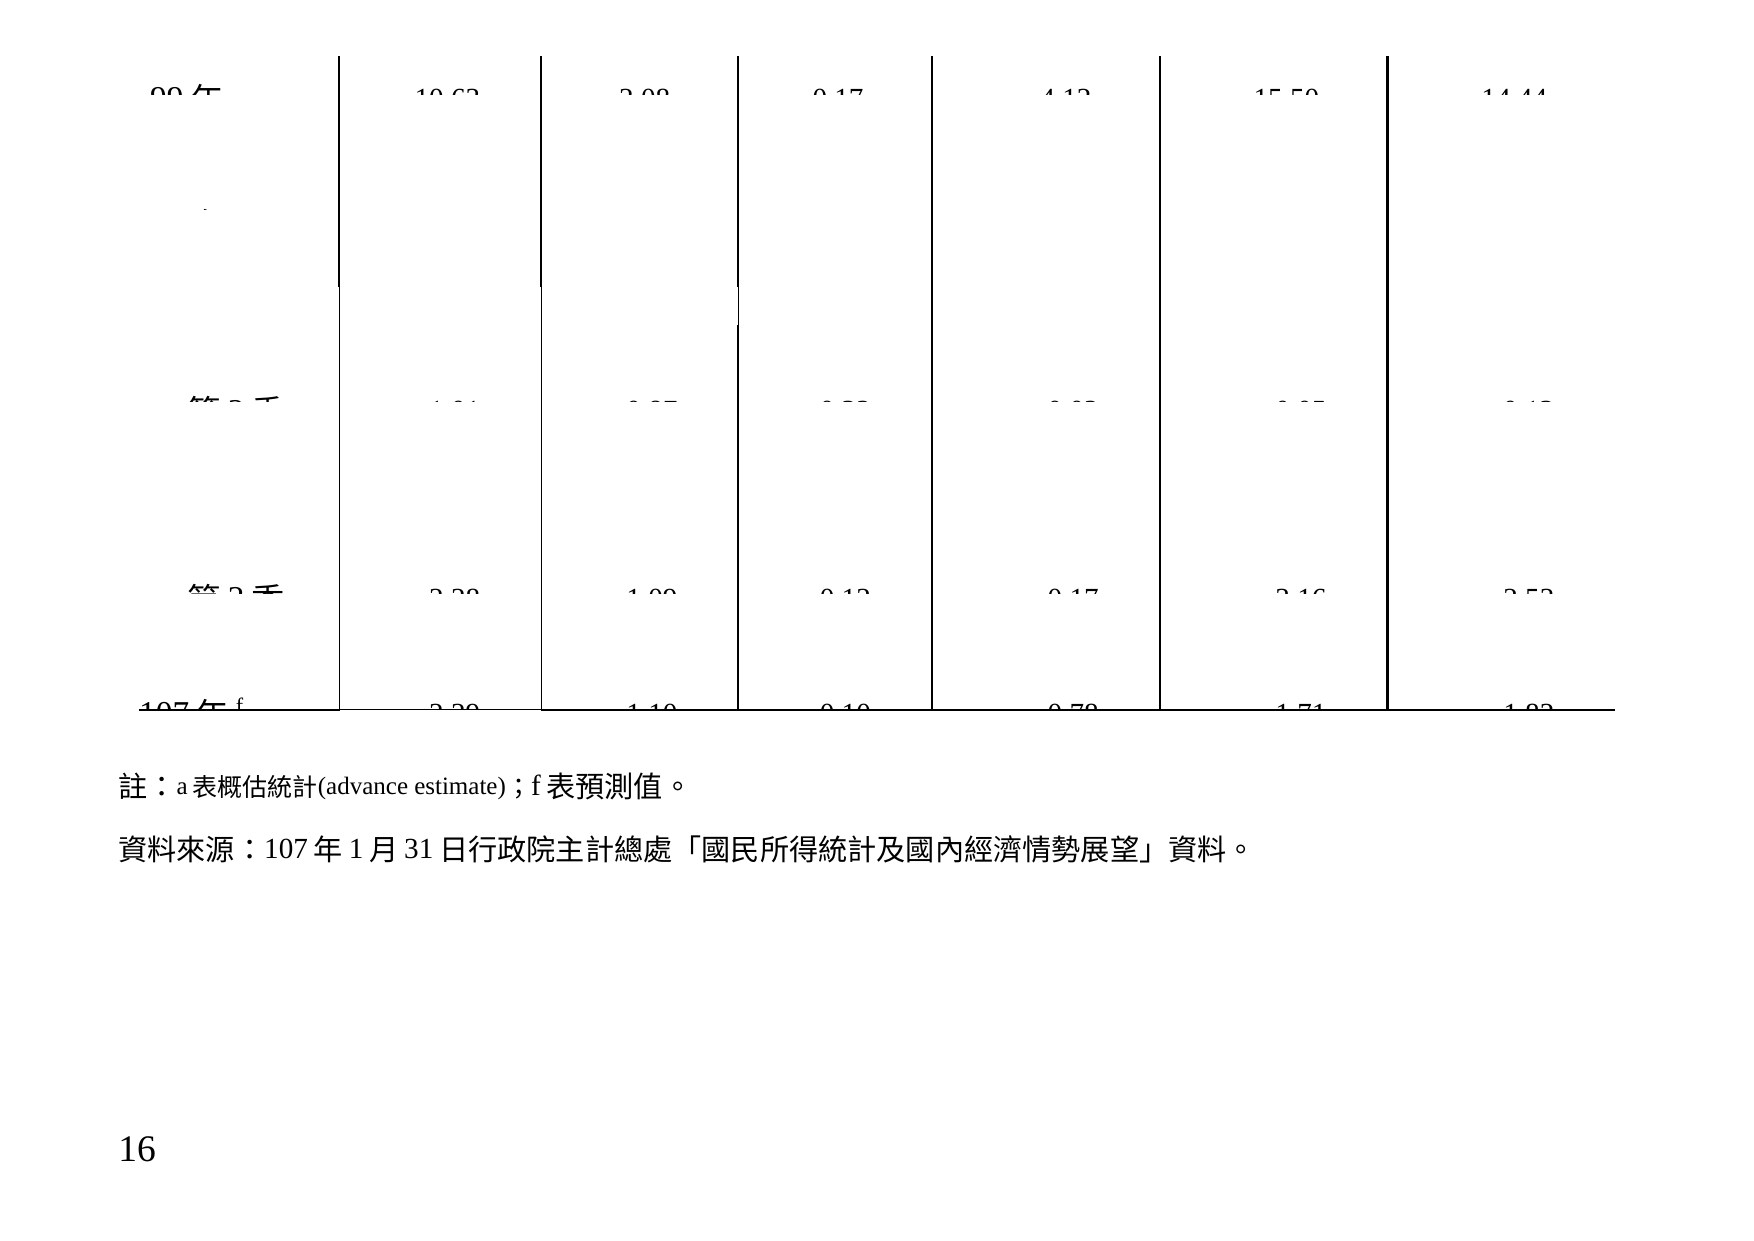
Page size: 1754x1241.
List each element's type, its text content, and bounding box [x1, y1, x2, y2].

table_cell 1.24 [1161, 287, 1386, 325]
text 資料來源：107年1月31日行政院主計總處「國民所得統計及國內經濟情勢展望」資料。 [118, 806, 1636, 868]
table_cell 0.36 [933, 248, 1159, 287]
table_cell -0.29 [1389, 94, 1615, 133]
table_cell 1.28 [542, 171, 737, 210]
table_cell 3.16 [1161, 556, 1386, 594]
table_cell -0.26 [1161, 248, 1386, 287]
table_cell 14.44 [1389, 56, 1615, 94]
table_cell -0.60 [1389, 325, 1615, 363]
table_cell 第2季 [139, 364, 339, 402]
table_cell 1.86 [542, 210, 737, 248]
table_cell 1.11 [542, 440, 737, 479]
table_cell -0.30 [340, 325, 541, 363]
table_cell 1.00 [542, 517, 737, 556]
table_cell 0.54 [739, 210, 931, 248]
table_cell 3.42 [1389, 210, 1615, 248]
table_cell 0.46 [933, 210, 1159, 248]
table_cell 7.35 [1161, 594, 1386, 632]
table_cell 3.80 [340, 94, 540, 133]
table_cell 4.96 [1389, 440, 1615, 479]
table_cell 第4季f [139, 633, 339, 671]
table_cell -0.61 [933, 133, 1159, 171]
table_cell 0.47 [933, 287, 1159, 325]
text 註：a表概估統計(advance estimate)；f表預測值。 [118, 743, 1636, 806]
table_cell 第1季 [139, 325, 339, 363]
table_cell 0.15 [739, 633, 931, 671]
table_cell 0.17 [933, 556, 1159, 594]
table_cell 2.29 [340, 671, 541, 709]
table_cell 0.82 [1389, 633, 1615, 671]
table_cell 4.49 [1161, 517, 1386, 556]
table_cell 0.10 [739, 671, 931, 709]
table_cell 0.52 [739, 402, 931, 440]
table_cell 0.17 [739, 56, 931, 94]
table_cell 1.77 [1389, 287, 1615, 325]
table_cell 2.98 [1161, 94, 1386, 133]
table_cell 0.65 [1389, 248, 1615, 287]
table_cell 0.87 [542, 364, 737, 402]
table_cell 1.02 [542, 633, 737, 671]
table_cell 0.97 [933, 517, 1159, 556]
table_cell 1.82 [1389, 671, 1615, 709]
table_cell 1.01 [340, 364, 541, 402]
table_cell 2.64 [340, 517, 541, 556]
table_cell 99年 [139, 56, 338, 94]
table_cell 5.06 [1161, 440, 1386, 479]
table_cell 2.58 [340, 479, 541, 517]
table_cell 0.99 [542, 133, 737, 171]
table_cell 10.63 [340, 56, 540, 94]
table_cell 1.11 [933, 440, 1159, 479]
table_cell 15.50 [1161, 56, 1386, 94]
table_cell -0.13 [1389, 364, 1615, 402]
table_cell 2.06 [340, 133, 540, 171]
table_cell 2.53 [1389, 556, 1615, 594]
table_cell 102年 [139, 171, 338, 210]
table_cell -0.06 [739, 479, 931, 517]
table_cell 1.40 [542, 248, 737, 287]
table_cell 0.47 [933, 633, 1159, 671]
table_cell -1.18 [1389, 133, 1615, 171]
table_cell 2.28 [340, 556, 541, 594]
table_cell 1.41 [340, 287, 541, 325]
table_cell 1.10 [542, 671, 737, 709]
table_cell 0.52 [739, 287, 931, 325]
table_cell 0.78 [933, 671, 1159, 709]
table_cell -0.02 [739, 248, 931, 287]
table_cell 105年 [139, 287, 339, 325]
table_cell 2.46 [1161, 171, 1386, 210]
table_cell 0.32 [739, 364, 931, 402]
table_cell 0.30 [1161, 133, 1386, 171]
table_cell 0.02 [933, 364, 1159, 402]
table_cell 2.04 [340, 402, 541, 440]
table_cell 101年 [139, 133, 338, 171]
table_cell 4.02 [340, 210, 540, 248]
table_cell 2.30 [340, 633, 541, 671]
table_cell 2.26 [1161, 402, 1386, 440]
table_cell 4.12 [933, 56, 1159, 94]
table_cell 0.35 [739, 440, 931, 479]
table_cell 2.14 [1389, 171, 1615, 210]
table_cell 2.20 [340, 171, 540, 210]
table_cell 3.10 [340, 594, 541, 632]
table_cell 1.42 [542, 325, 737, 363]
table_cell 第3季 [139, 402, 339, 440]
table_cell 0.19 [933, 479, 1159, 517]
table_cell 1.21 [542, 287, 738, 325]
table_cell 0.81 [340, 248, 540, 287]
table_cell 2.08 [542, 56, 737, 94]
table_cell 2.64 [1389, 402, 1615, 440]
table_cell 2.64 [1389, 479, 1615, 517]
table_cell -0.68 [739, 517, 931, 556]
table_cell 3.53 [1389, 594, 1615, 632]
table_cell 1.65 [542, 94, 737, 133]
table_cell 0.70 [933, 402, 1159, 440]
table_cell -2.70 [1161, 325, 1386, 363]
table_cell 第2季 [139, 556, 339, 594]
table_cell 103年 [139, 210, 338, 248]
table_cell 2.77 [340, 440, 541, 479]
table_cell 1.13 [542, 479, 737, 517]
table_cell 104年 [139, 248, 338, 287]
table_cell 0.00 [933, 325, 1159, 363]
table_cell 1.71 [1161, 671, 1386, 709]
table_cell 0.33 [739, 133, 931, 171]
table_cell 1.40 [542, 594, 737, 632]
table_cell 第1季 [139, 517, 339, 556]
table_cell -0.80 [933, 594, 1159, 632]
table_cell -0.12 [739, 171, 931, 210]
table_cell 0.05 [1161, 364, 1386, 402]
table_cell 0.90 [739, 325, 931, 363]
table_cell 第3季p [139, 594, 339, 632]
table_cell 107年f [139, 671, 339, 709]
table_cell 1.09 [542, 556, 737, 594]
table_cell 第4季 [139, 440, 339, 479]
table_cell 4.17 [1161, 479, 1386, 517]
table_cell 4.07 [1161, 210, 1386, 248]
table_cell 3.80 [1389, 517, 1615, 556]
table_cell 0.12 [739, 556, 931, 594]
table_cell 100年 [139, 94, 338, 133]
table_cell 0.12 [739, 594, 931, 632]
table_cell 1.44 [542, 402, 737, 440]
table_cell 106年f [139, 479, 339, 517]
table_cell 0.29 [739, 94, 931, 133]
table_cell 1.72 [1161, 633, 1386, 671]
table_cell 1.18 [933, 171, 1159, 210]
table_cell -0.27 [933, 94, 1159, 133]
